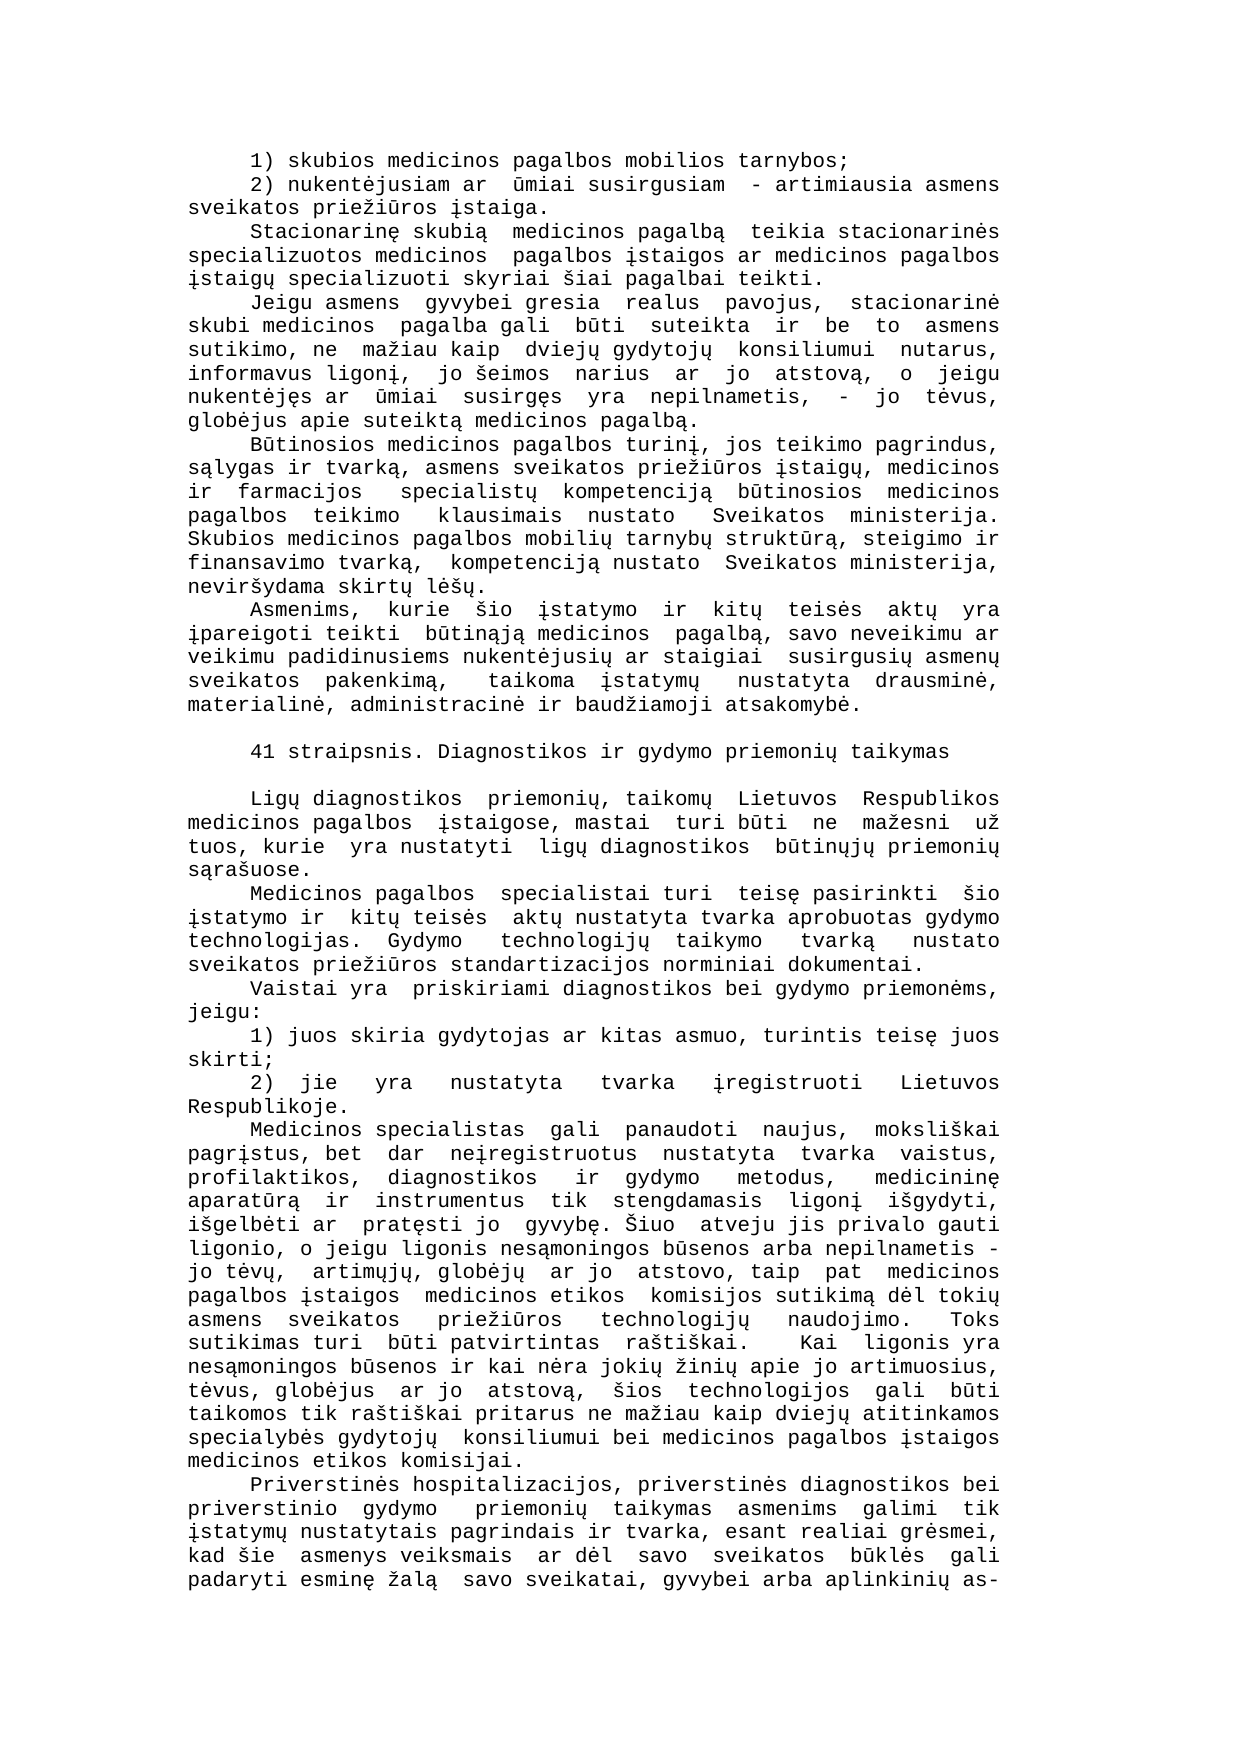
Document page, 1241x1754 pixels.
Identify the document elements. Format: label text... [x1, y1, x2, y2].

text Skubios medicinos pagalbos mobilių tarnybų struktūrą, steigimo ir [187, 528, 1053, 552]
text įpareigoti teikti būtinąją medicinos pagalbą, savo neveikimu ar [187, 623, 1053, 647]
text įstatymų nustatytais pagrindais ir tvarka, esant realiai grėsmei, [187, 1521, 1053, 1545]
text įstatymo ir kitų teisės aktų nustatyta tvarka aprobuotas gydymo [187, 907, 1053, 930]
text globėjus apie suteiktą medicinos pagalbą. [187, 410, 1053, 434]
text Vaistai yra priskiriami diagnostikos bei gydymo priemonėms, [187, 978, 1053, 1001]
text išgelbėti ar pratęsti jo gyvybę. Šiuo atveju jis privalo gauti [187, 1214, 1053, 1238]
text veikimu padidinusiems nukentėjusių ar staigiai susirgusių asmenų [187, 647, 1053, 670]
text medicinos pagalbos įstaigose, mastai turi būti ne mažesni už [187, 812, 1053, 836]
text pagrįstus, bet dar neįregistruotus nustatyta tvarka vaistus, [187, 1143, 1053, 1167]
text ir farmacijos specialistų kompetenciją būtinosios medicinos [187, 481, 1053, 505]
text kad šie asmenys veiksmais ar dėl savo sveikatos būklės gali [187, 1545, 1053, 1569]
text 41 straipsnis. Diagnostikos ir gydymo priemonių taikymas [187, 741, 1053, 765]
text padaryti esminę žalą savo sveikatai, gyvybei arba aplinkinių as- [187, 1569, 1053, 1592]
text Būtinosios medicinos pagalbos turinį, jos teikimo pagrindus, [187, 434, 1053, 457]
text specializuotos medicinos pagalbos įstaigos ar medicinos pagalbos [187, 244, 1053, 268]
text nesąmoningos būsenos ir kai nėra jokių žinių apie jo artimuosius, [187, 1356, 1053, 1379]
text sutikimas turi būti patvirtintas raštiškai. Kai ligonis yra [187, 1332, 1053, 1356]
text Jeigu asmens gyvybei gresia realus pavojus, stacionarinė [187, 292, 1053, 316]
text įstaigų specializuoti skyriai šiai pagalbai teikti. [187, 268, 1053, 292]
text skirti; [187, 1048, 1053, 1072]
text Stacionarinę skubią medicinos pagalbą teikia stacionarinės [187, 221, 1053, 244]
text specialybės gydytojų konsiliumui bei medicinos pagalbos įstaigos [187, 1427, 1053, 1451]
text 2) nukentėjusiam ar ūmiai susirgusiam - artimiausia asmens [187, 174, 1053, 197]
text aparatūrą ir instrumentus tik stengdamasis ligonį išgydyti, [187, 1190, 1053, 1214]
text Respublikoje. [187, 1096, 1053, 1119]
text skubi medicinos pagalba gali būti suteikta ir be to asmens [187, 316, 1053, 339]
text 2) jie yra nustatyta tvarka įregistruoti Lietuvos [187, 1072, 1053, 1096]
text medicinos etikos komisijai. [187, 1451, 1053, 1474]
text sveikatos pakenkimą, taikoma įstatymų nustatyta drausminė, [187, 670, 1053, 694]
text asmens sveikatos priežiūros technologijų naudojimo. Toks [187, 1309, 1053, 1332]
text neviršydama skirtų lėšų. [187, 576, 1053, 599]
text Ligų diagnostikos priemonių, taikomų Lietuvos Respublikos [187, 788, 1053, 812]
text 1) skubios medicinos pagalbos mobilios tarnybos; [187, 150, 1053, 174]
text pagalbos įstaigos medicinos etikos komisijos sutikimą dėl tokių [187, 1285, 1053, 1309]
text pagalbos teikimo klausimais nustato Sveikatos ministerija. [187, 505, 1053, 528]
text profilaktikos, diagnostikos ir gydymo metodus, medicininę [187, 1167, 1053, 1190]
text nukentėjęs ar ūmiai susirgęs yra nepilnametis, - jo tėvus, [187, 386, 1053, 410]
text taikomos tik raštiškai pritarus ne mažiau kaip dviejų atitinkamos [187, 1403, 1053, 1427]
text tėvus, globėjus ar jo atstovą, šios technologijos gali būti [187, 1379, 1053, 1403]
text materialinė, administracinė ir baudžiamoji atsakomybė. [187, 694, 1053, 717]
text priverstinio gydymo priemonių taikymas asmenims galimi tik [187, 1498, 1053, 1521]
text technologijas. Gydymo technologijų taikymo tvarką nustato [187, 930, 1053, 954]
text informavus ligonį, jo šeimos narius ar jo atstovą, o jeigu [187, 363, 1053, 386]
text sąrašuose. [187, 859, 1053, 883]
text Medicinos specialistas gali panaudoti naujus, moksliškai [187, 1119, 1053, 1143]
text jeigu: [187, 1001, 1053, 1025]
text sutikimo, ne mažiau kaip dviejų gydytojų konsiliumui nutarus, [187, 339, 1053, 363]
text Asmenims, kurie šio įstatymo ir kitų teisės aktų yra [187, 599, 1053, 623]
text sąlygas ir tvarką, asmens sveikatos priežiūros įstaigų, medicinos [187, 457, 1053, 481]
text Medicinos pagalbos specialistai turi teisę pasirinkti šio [187, 883, 1053, 907]
text ligonio, o jeigu ligonis nesąmoningos būsenos arba nepilnametis - [187, 1238, 1053, 1261]
text finansavimo tvarką, kompetenciją nustato Sveikatos ministerija, [187, 552, 1053, 576]
text sveikatos priežiūros įstaiga. [187, 197, 1053, 221]
text Priverstinės hospitalizacijos, priverstinės diagnostikos bei [187, 1474, 1053, 1498]
text tuos, kurie yra nustatyti ligų diagnostikos būtinųjų priemonių [187, 836, 1053, 859]
text jo tėvų, artimųjų, globėjų ar jo atstovo, taip pat medicinos [187, 1261, 1053, 1285]
text sveikatos priežiūros standartizacijos norminiai dokumentai. [187, 954, 1053, 978]
text 1) juos skiria gydytojas ar kitas asmuo, turintis teisę juos [187, 1025, 1053, 1048]
